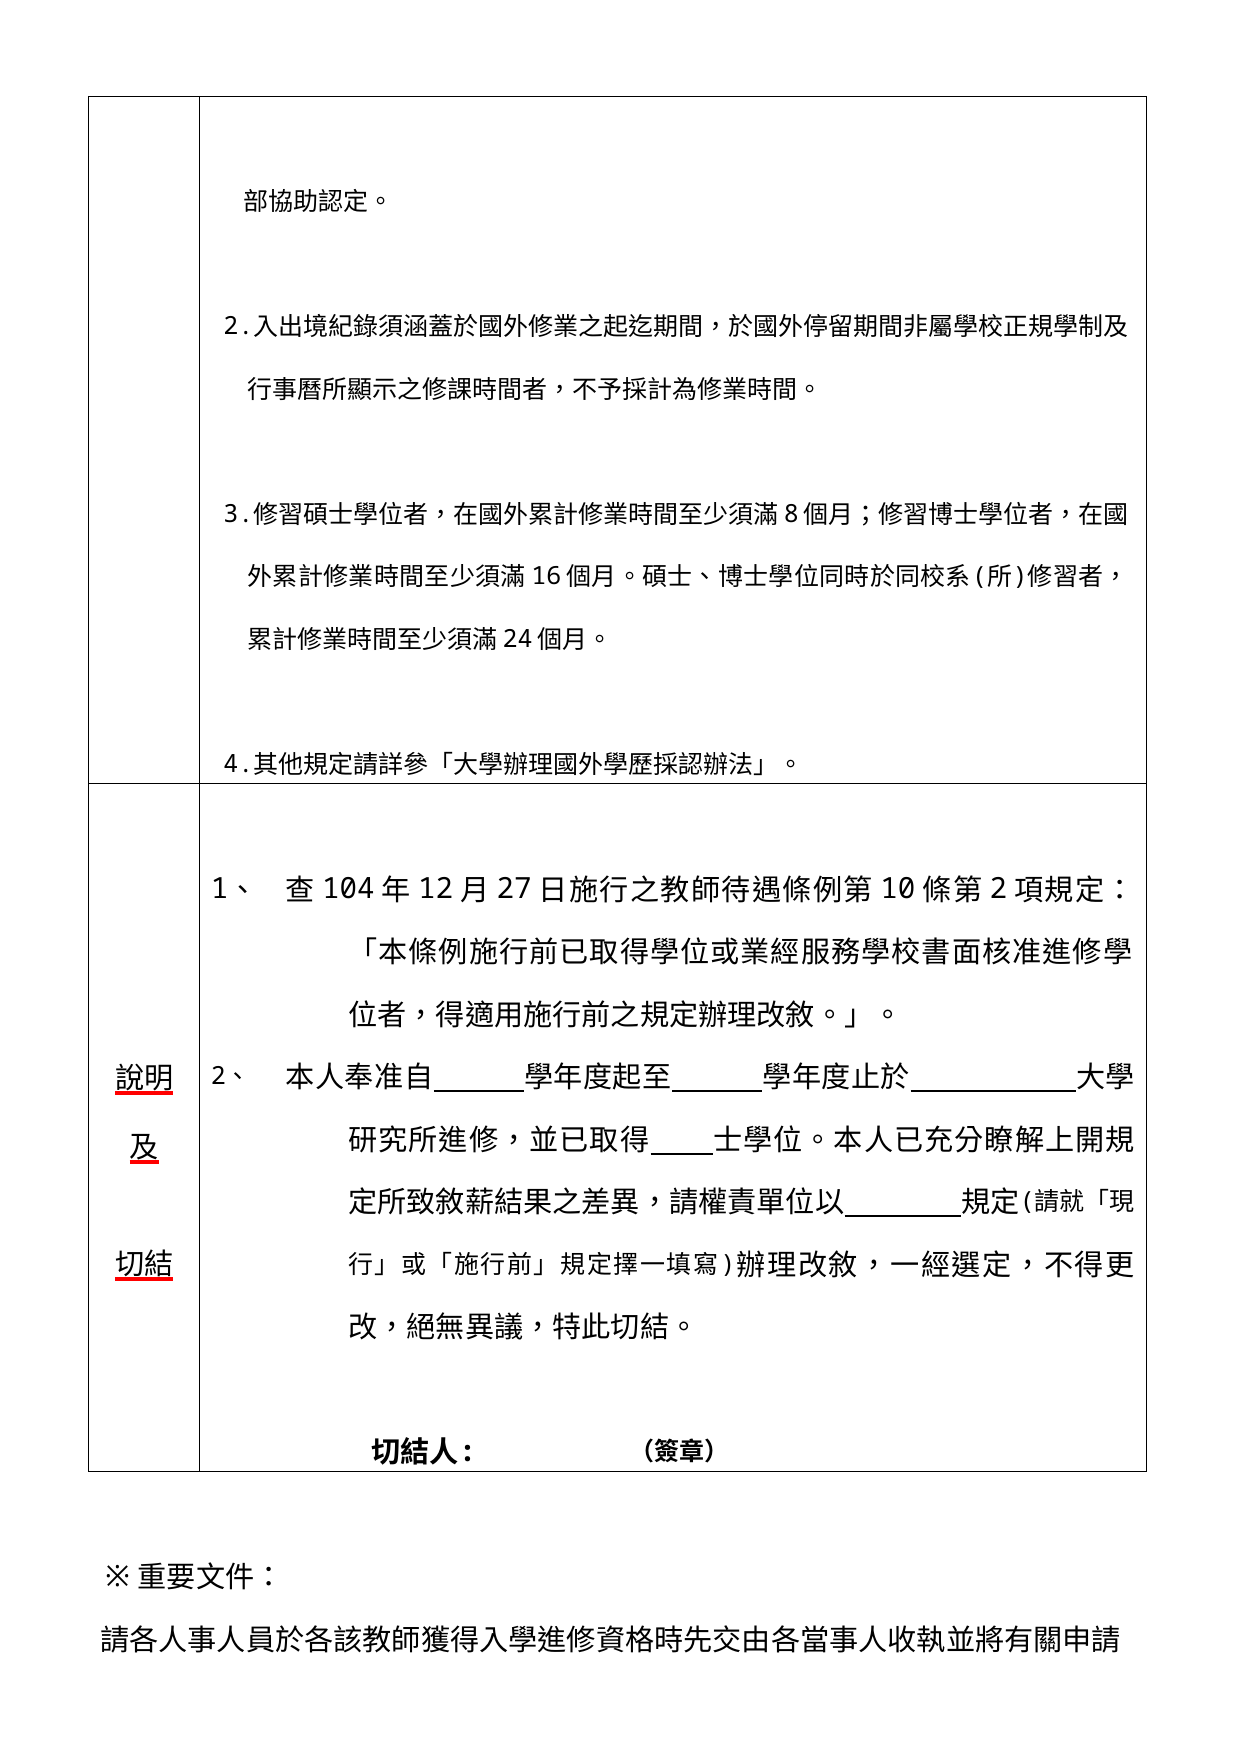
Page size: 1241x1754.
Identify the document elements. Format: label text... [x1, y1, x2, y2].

table_cell 部協助認定。 2.入出境紀錄須涵蓋於國外修業之起迄期間，於國外停留期間非屬學校正規學制及行事曆所顯示之修課時間者，不予採計為修業時間。 3.修習碩士學位者，在國外累計修業時間至少須滿8個月；修習博士學位者，在國外累計修業時間至少須滿16個月。碩士、博士學位同時於同校系(所)修習者，累計修業時間至少須滿24個月。 4.其他規定請詳參「大學辦理國外學歷採認辦法」。 [200, 97, 1146, 783]
table_cell 查104年12月27日施行之教師待遇條例第10條第2項規定：「本條例施行前已取得學位或業經服務學校書面核准進修學位者，得適用施行前之規定辦理改敘。」。 本人奉准自 學年度起至 學年度止於 大學研究所進修，並已取得 士學位。本人已充分瞭解上開規定所致敘薪結果之差異，請權責單位以 規定(請就「現行」或「施行前」規定擇一填寫)辦理改敘，一經選定，不得更改，絕無異議，特此切結。 切結人: （簽章） [200, 784, 1146, 1471]
table_cell 說明 及 切結 [89, 784, 199, 1471]
table_cell 重要文件： 請各人事人員於各該教師獲得入學進修資格時先交由各當事人收執並將有關申請 [89, 1472, 1146, 1658]
table_cell [89, 97, 199, 783]
